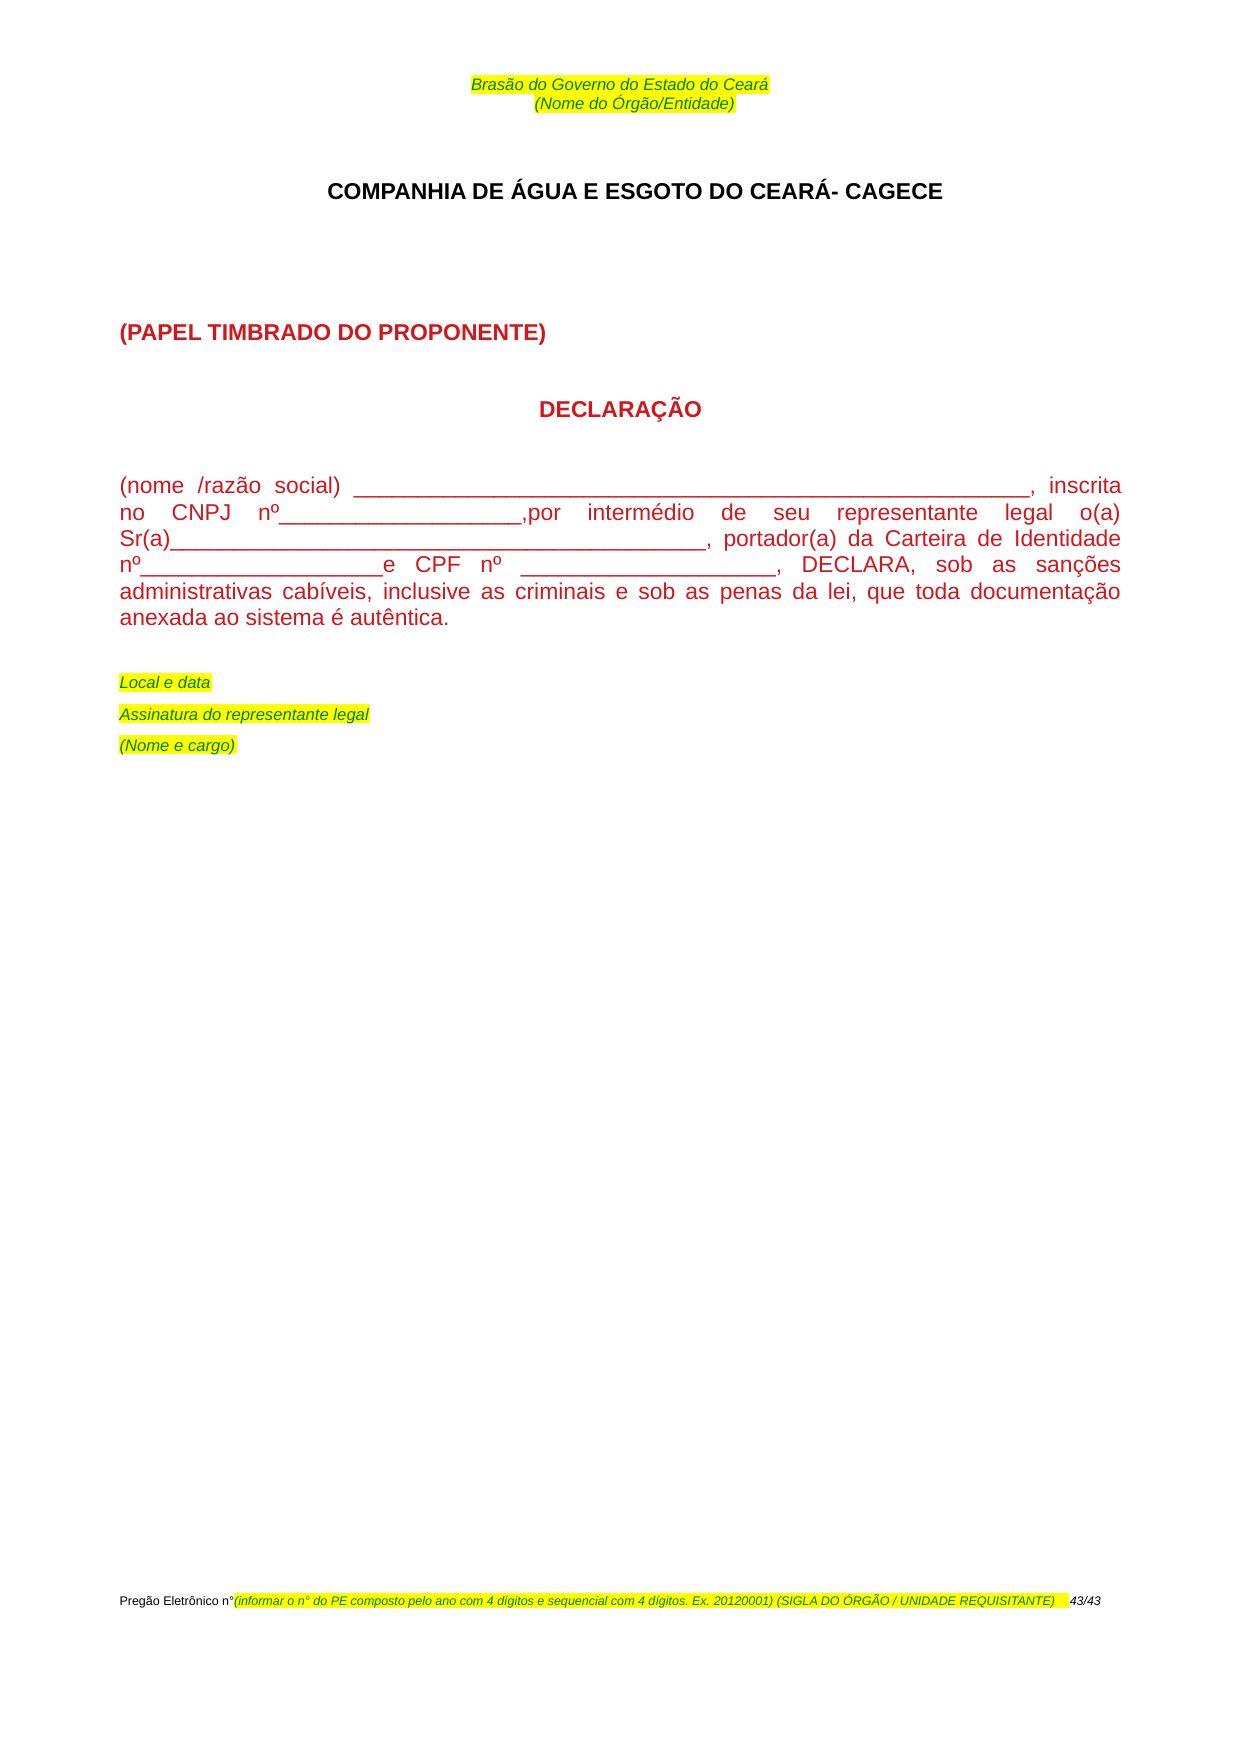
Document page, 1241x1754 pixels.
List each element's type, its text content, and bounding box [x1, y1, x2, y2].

text Assinatura do representante legal [119, 704, 1121, 723]
text (Nome e cargo) [119, 735, 1121, 754]
text (nome /razão social) _____________________________________________________, inscrita no CNPJ nº___________________,por intermédio de seu representante legal o(a) Sr(a)__________________________________________, portador(a) da Carteira de Identidade nº___________________e CPF nº ____________________, DECLARA, sob as sanções administrativas cabíveis, inclusive as criminais e sob as penas da lei, que toda documentação anexada ao sistema é autêntica. [119, 472, 1121, 630]
text DECLARAÇÃO [119, 396, 1121, 422]
text Local e data [119, 673, 1121, 692]
text (PAPEL TIMBRADO DO PROPONENTE) [119, 319, 1121, 346]
